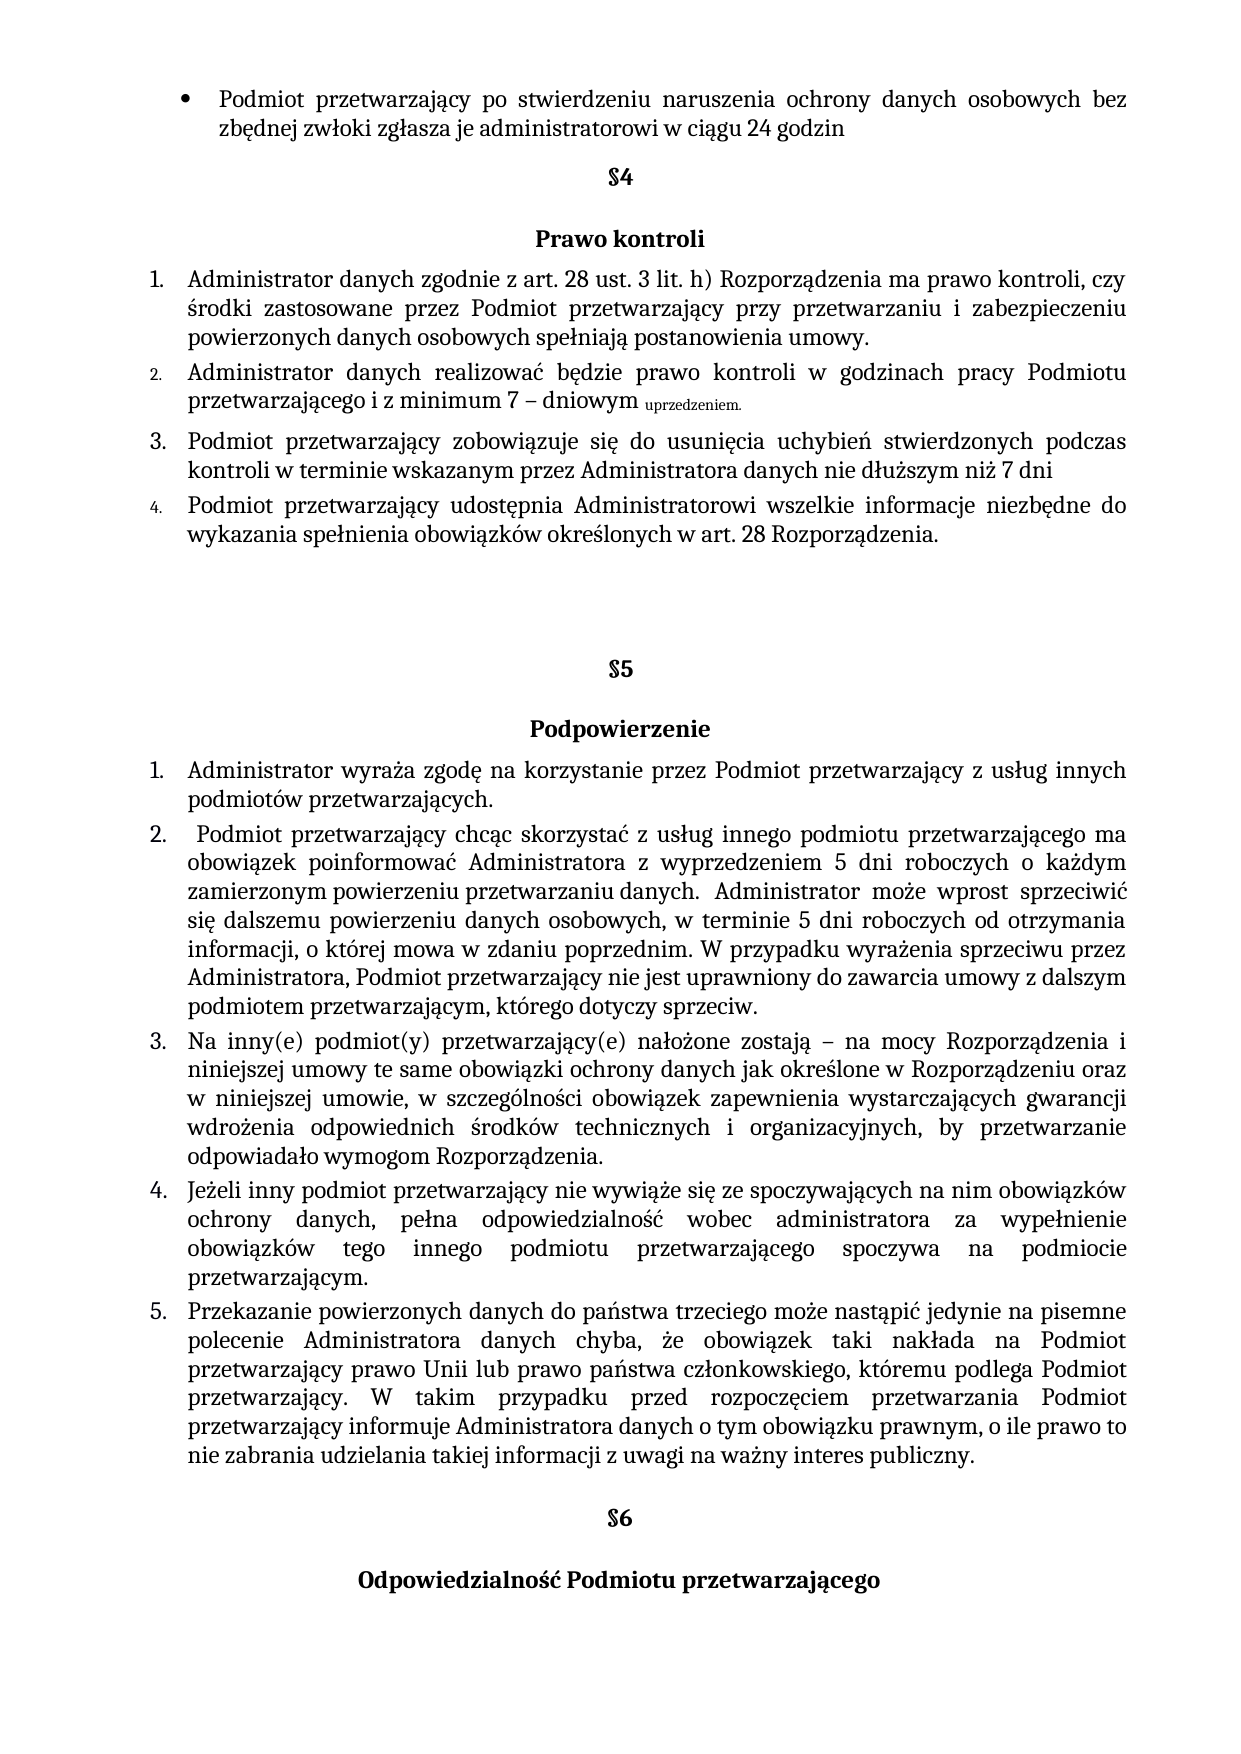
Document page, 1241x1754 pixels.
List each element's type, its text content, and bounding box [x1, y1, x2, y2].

list Administrator danych zgodnie z art. 28 ust. 3 lit. h) Rozporządzenia ma prawo kontroli, czy środki zastosowane przez Podmiot przetwarzający przy przetwarzaniu i zabezpieczeniu powierzonych danych osobowych spełniają postanowienia umowy. [150, 265, 1128, 351]
text §6 [112, 1504, 1126, 1533]
text Prawo kontroli [112, 224, 1128, 253]
list Podmiot przetwarzający udostępnia Administratorowi wszelkie informacje niezbędne do wykazania spełnienia obowiązków określonych w art. 28 Rozporządzenia. [150, 491, 1128, 549]
text §5 [112, 654, 1128, 683]
list Administrator danych realizować będzie prawo kontroli w godzinach pracy Podmiotu przetwarzającego i z minimum 7 – dniowym uprzedzeniem. [150, 357, 1128, 415]
text Podpowierzenie [112, 715, 1128, 744]
list Na inny(e) podmiot(y) przetwarzający(e) nałożone zostają – na mocy Rozporządzenia i niniejszej umowy te same obowiązki ochrony danych jak określone w Rozporządzeniu oraz w niniejszej umowie, w szczególności obowiązek zapewnienia wystarczających gwarancji wdrożenia odpowiednich środków technicznych i organizacyjnych, by przetwarzanie odpowiadało wymogom Rozporządzenia. [150, 1027, 1128, 1170]
list Administrator wyraża zgodę na korzystanie przez Podmiot przetwarzający z usług innych podmiotów przetwarzających. [150, 756, 1128, 814]
list Podmiot przetwarzający zobowiązuje się do usunięcia uchybień stwierdzonych podczas kontroli w terminie wskazanym przez Administratora danych nie dłuższym niż 7 dni [150, 427, 1128, 485]
list Podmiot przetwarzający chcąc skorzystać z usług innego podmiotu przetwarzającego ma obowiązek poinformować Administratora z wyprzedzeniem 5 dni roboczych o każdym zamierzonym powierzeniu przetwarzaniu danych. Administrator może wprost sprzeciwić się dalszemu powierzeniu danych osobowych, w terminie 5 dni roboczych od otrzymania informacji, o której mowa w zdaniu poprzednim. W przypadku wyrażenia sprzeciwu przez Administratora, Podmiot przetwarzający nie jest uprawniony do zawarcia umowy z dalszym podmiotem przetwarzającym, którego dotyczy sprzeciw. [150, 819, 1128, 1021]
list Jeżeli inny podmiot przetwarzający nie wywiąże się ze spoczywających na nim obowiązków ochrony danych, pełna odpowiedzialność wobec administratora za wypełnienie obowiązków tego innego podmiotu przetwarzającego spoczywa na podmiocie przetwarzającym. [150, 1176, 1128, 1291]
text §4 [112, 163, 1128, 192]
text Odpowiedzialność Podmiotu przetwarzającego [112, 1566, 1126, 1595]
list Przekazanie powierzonych danych do państwa trzeciego może nastąpić jedynie na pisemne polecenie Administratora danych chyba, że obowiązek taki nakłada na Podmiot przetwarzający prawo Unii lub prawo państwa członkowskiego, któremu podlega Podmiot przetwarzający. W takim przypadku przed rozpoczęciem przetwarzania Podmiot przetwarzający informuje Administratora danych o tym obowiązku prawnym, o ile prawo to nie zabrania udzielania takiej informacji z uwagi na ważny interes publiczny. [150, 1297, 1128, 1469]
list Podmiot przetwarzający po stwierdzeniu naruszenia ochrony danych osobowych bez zbędnej zwłoki zgłasza je administratorowi w ciągu 24 godzin [181, 85, 1128, 142]
